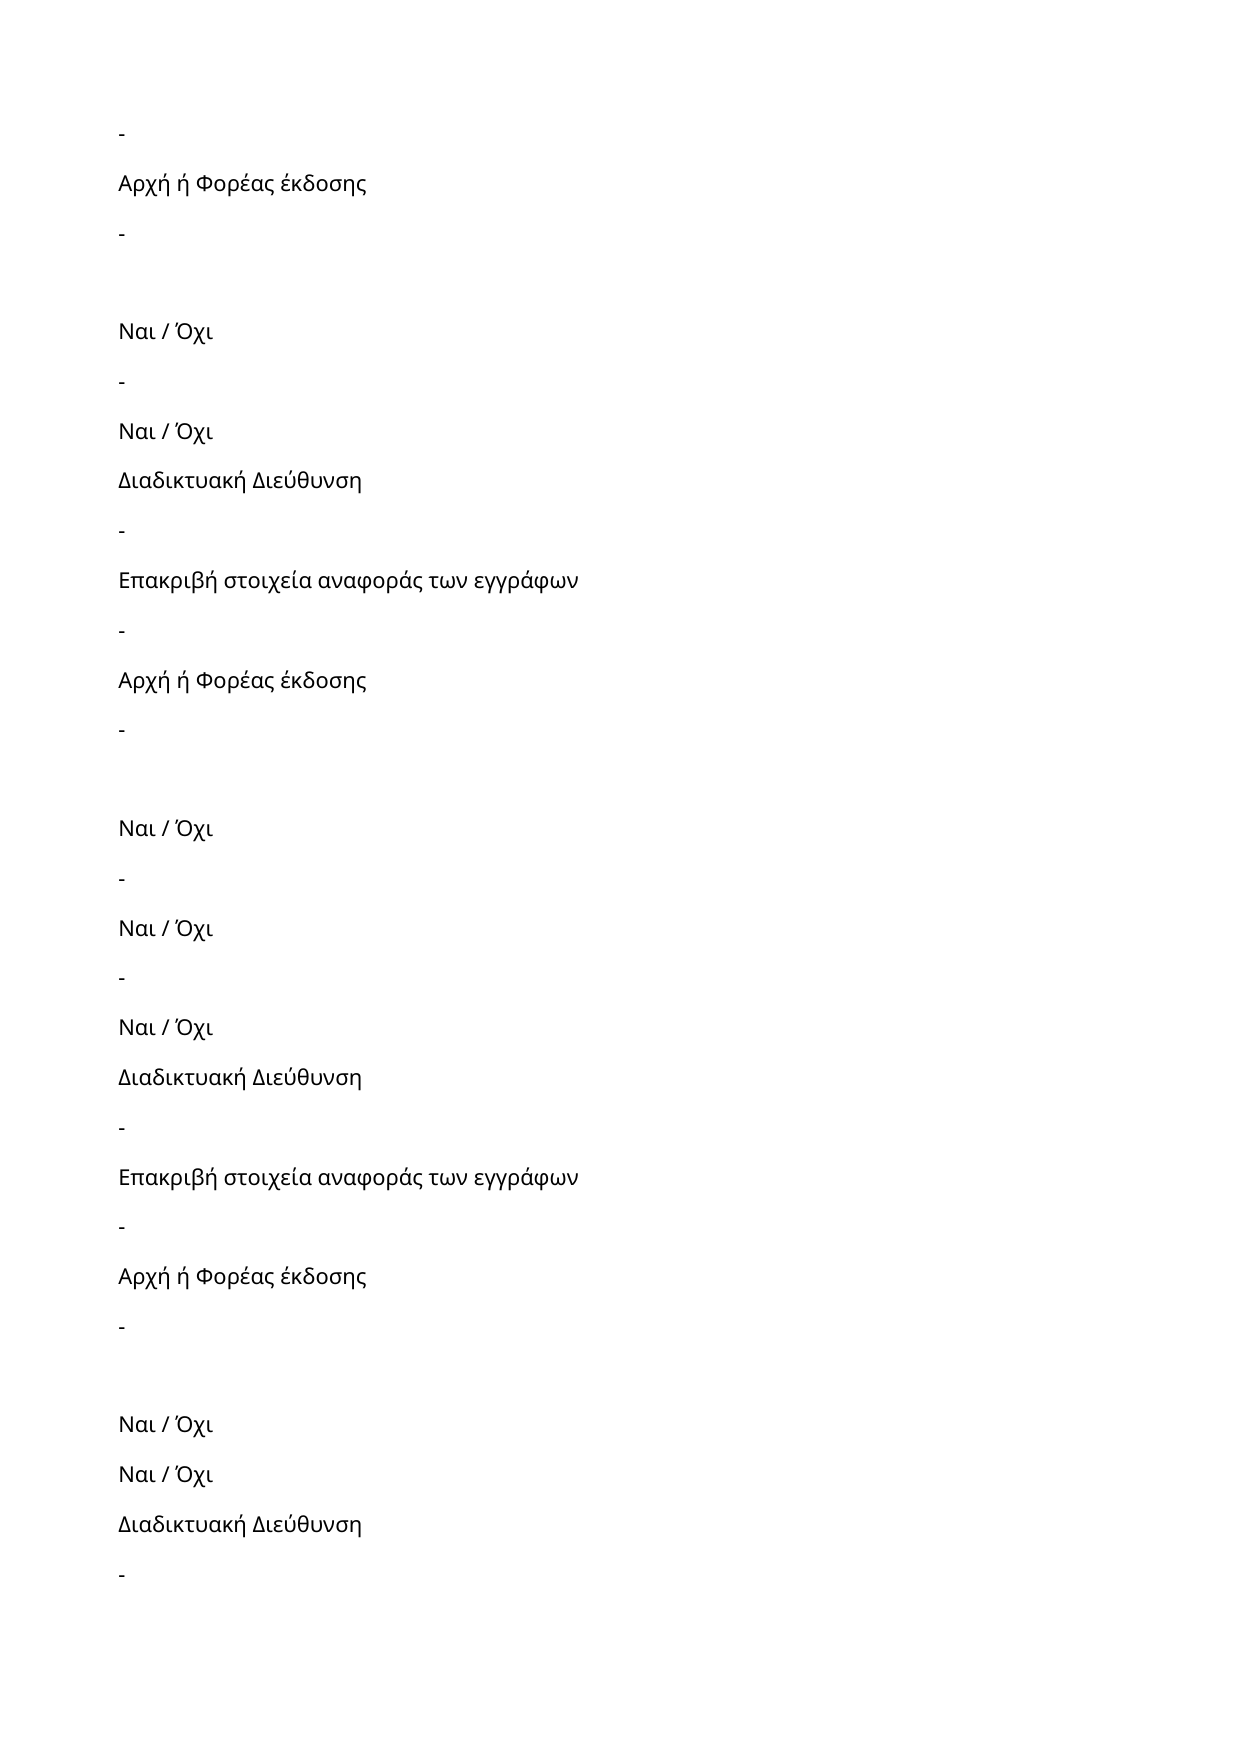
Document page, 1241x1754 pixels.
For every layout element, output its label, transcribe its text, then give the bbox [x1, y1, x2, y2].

text Αρχή ή Φορέας έκδοσης [118, 665, 1122, 694]
text Ναι / Όχι [118, 912, 1122, 942]
text - [118, 714, 1122, 744]
text - [118, 366, 1122, 396]
text Ναι / Όχι [118, 1409, 1122, 1439]
text Ναι / Όχι [118, 813, 1122, 843]
text - [118, 1112, 1122, 1141]
text - [118, 1559, 1122, 1588]
text - [118, 1311, 1122, 1341]
text Ναι / Όχι [118, 1459, 1122, 1489]
text Αρχή ή Φορέας έκδοσης [118, 1261, 1122, 1291]
text - [118, 962, 1122, 992]
text - [118, 218, 1122, 247]
text - [118, 118, 1122, 148]
text Αρχή ή Φορέας έκδοσης [118, 168, 1122, 198]
text - [118, 1211, 1122, 1241]
text Ναι / Όχι [118, 416, 1122, 446]
text Διαδικτυακή Διεύθυνση [118, 466, 1122, 495]
text Επακριβή στοιχεία αναφοράς των εγγράφων [118, 565, 1122, 595]
text Επακριβή στοιχεία αναφοράς των εγγράφων [118, 1161, 1122, 1191]
text Διαδικτυακή Διεύθυνση [118, 1509, 1122, 1539]
text Ναι / Όχι [118, 316, 1122, 346]
text - [118, 863, 1122, 892]
text Ναι / Όχι [118, 1012, 1122, 1042]
text - [118, 515, 1122, 545]
text - [118, 615, 1122, 645]
text Διαδικτυακή Διεύθυνση [118, 1062, 1122, 1092]
